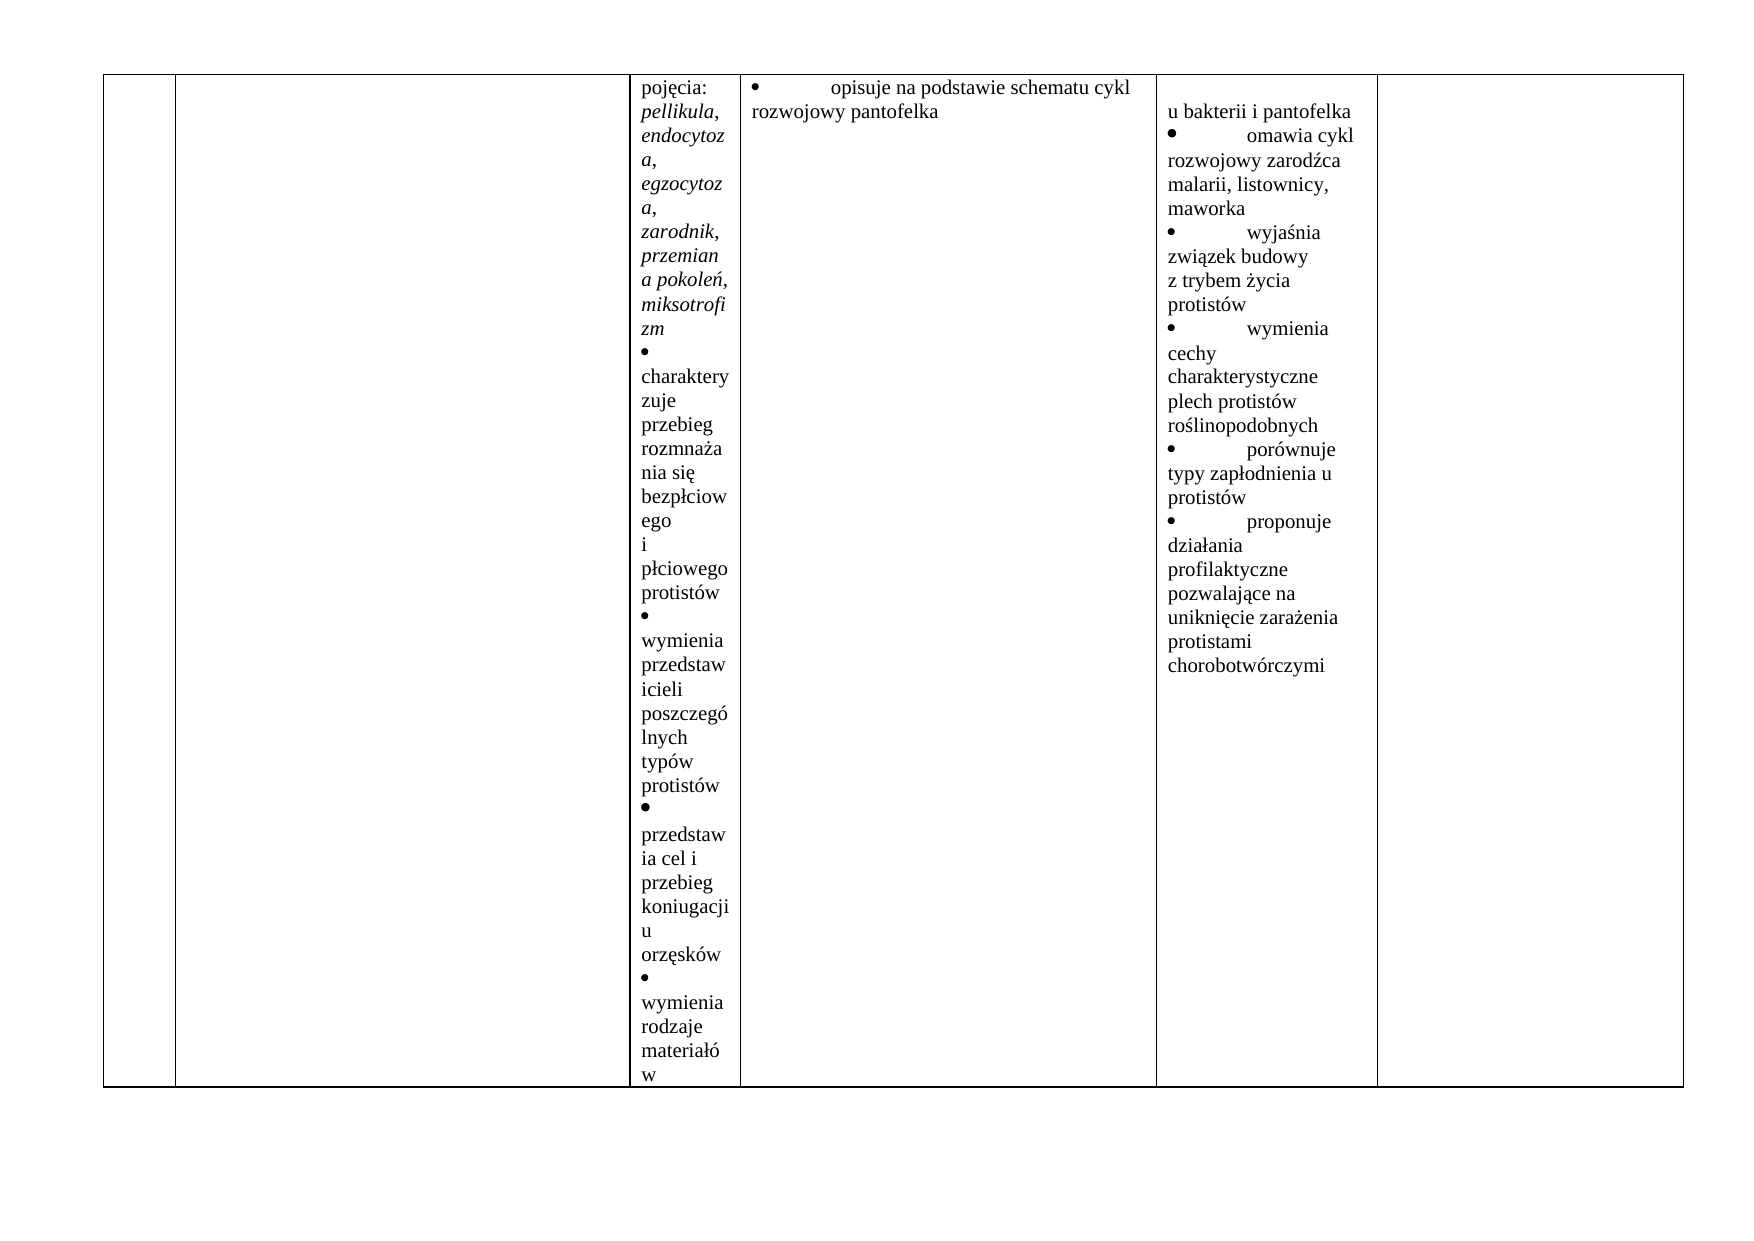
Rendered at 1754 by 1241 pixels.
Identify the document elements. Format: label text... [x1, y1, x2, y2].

table_cell u bakterii i pantofelka omawia cykl rozwojowy zarodźca malarii, listownicy, maworka wyjaśnia związek budowy z trybem życia protistów wymienia cechy charakterystyczne plech protistów roślinopodobnych porównuje typy zapłodnienia u protistów proponuje działania profilaktyczne pozwalające na uniknięcie zarażenia protistami chorobotwórczymi [1157, 75, 1377, 1086]
table_cell [104, 75, 175, 1086]
table_cell [1378, 75, 1683, 1086]
table_cell [176, 75, 629, 1086]
table_cell Uczeń: rozróżnia rodzaje ruchów u protistów zwierzęcych wyjaśnia rolę wodniczek w odżywianiu i wydalaniu protistów zwierzęcych wyróżnia główne rodzaje plech u protistów roślinopodobnych wymienia typy zapłodnienia występujące u protistów porównuje cechy poszczególnych typów protistów wymienia barwniki fotosyntetyczne u protistów roślinopodobnych wymienia cechy budowy charakterystyczne dla poszczególnych typów protistów zwierzęcych, roślinopodobnych i grzybopodobnych przedstawia przemiany faz jądrowych w cyklach rozwojowych protistów opisuje na podstawie schematu cykl rozwojowy pantofelka [741, 75, 1156, 1086]
